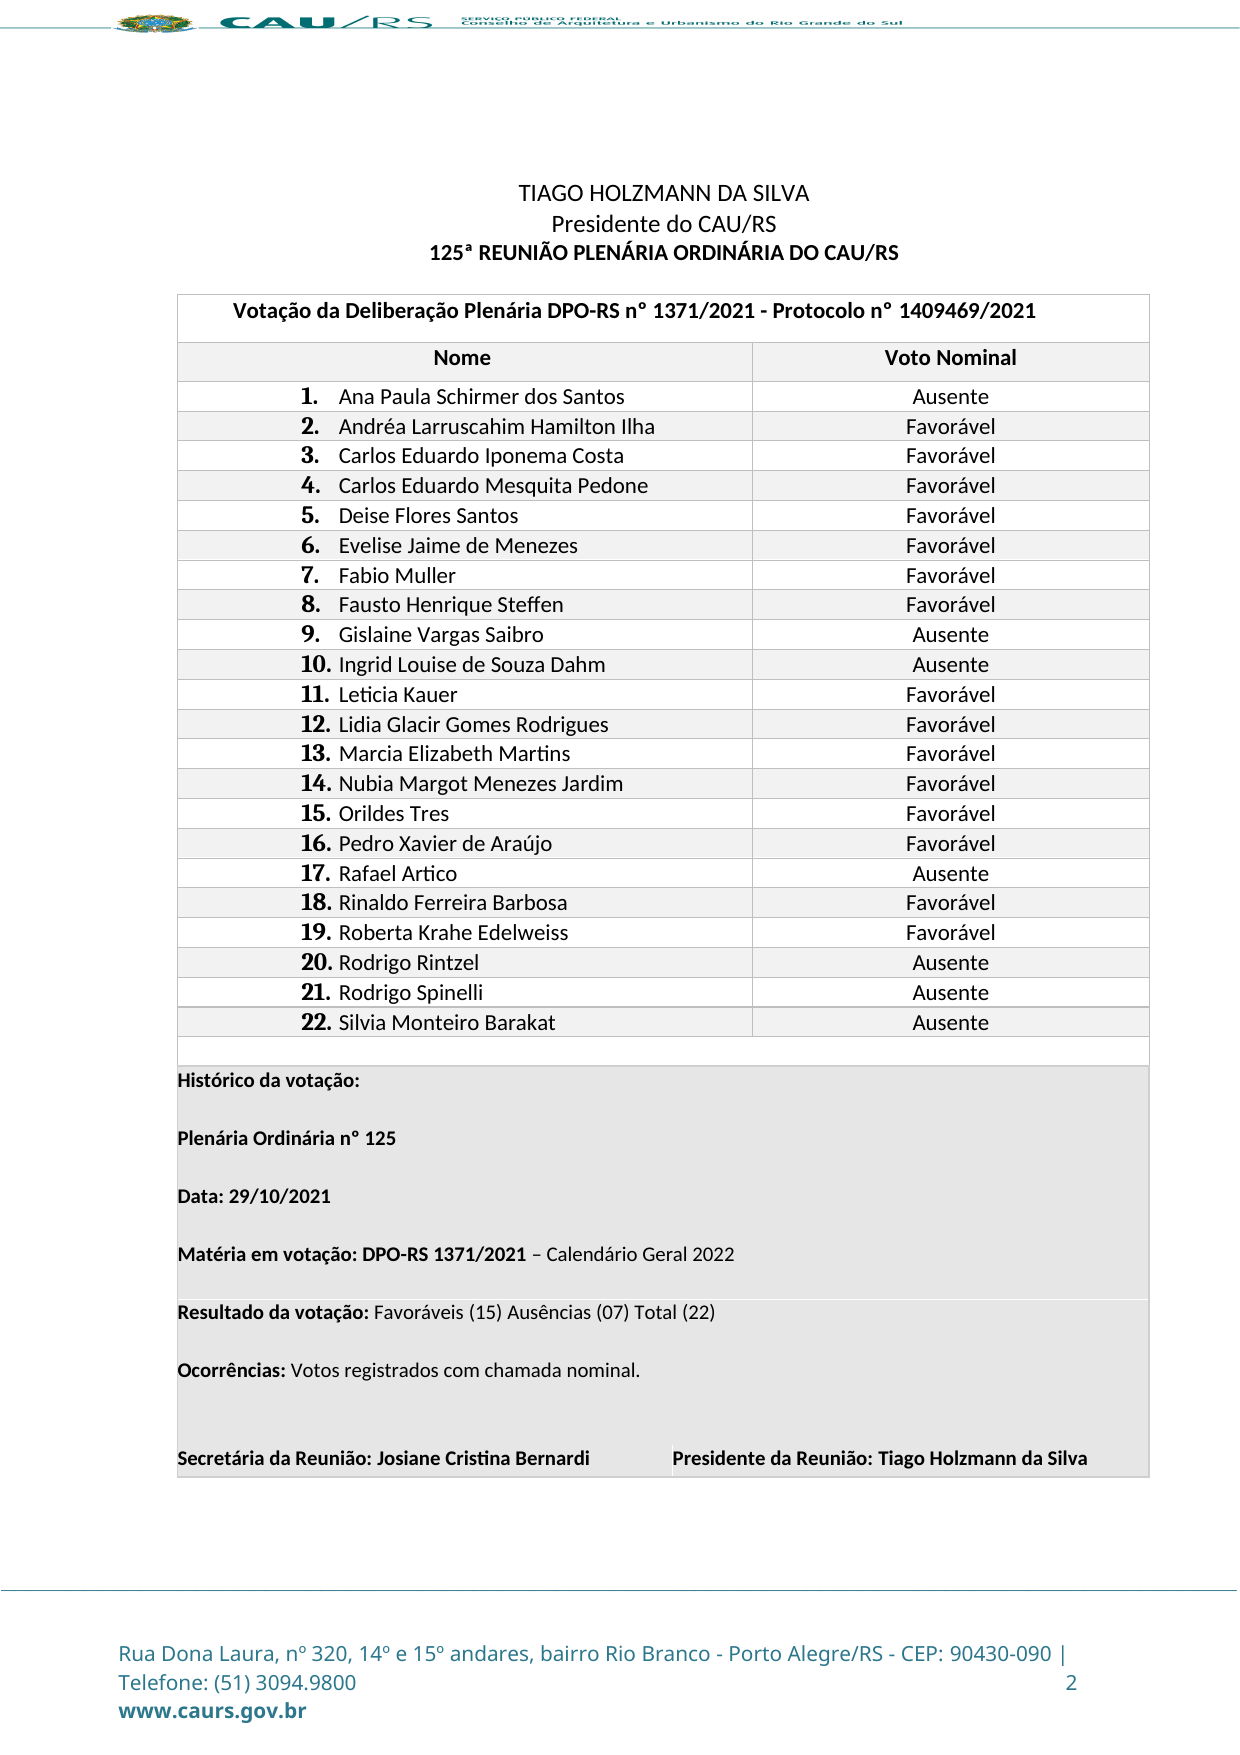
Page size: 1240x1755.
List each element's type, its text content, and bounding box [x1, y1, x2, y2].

table_cell Favorável [753, 590, 1149, 619]
table_cell Lidia Glacir Gomes Rodrigues [178, 710, 752, 738]
table_cell Roberta Krahe Edelweiss [178, 918, 752, 947]
table_cell Favorável [753, 561, 1149, 589]
table_cell Orildes Tres [178, 799, 752, 828]
table_cell Pedro Xavier de Araújo [178, 829, 752, 857]
table_cell Ocorrências: Votos registrados com chamada nominal. [178, 1358, 1148, 1445]
table_cell Deise Flores Santos [178, 501, 752, 530]
table_cell Fabio Muller [178, 561, 752, 589]
table_cell Favorável [753, 799, 1149, 828]
text Presidente do CAU/RS [177, 208, 1151, 238]
table_cell Ingrid Louise de Souza Dahm [178, 650, 752, 679]
table_cell Data: 29/10/2021 Matéria em votação: DPO-RS 1371/2021 – Calendário Geral 2022 [178, 1183, 1148, 1299]
table_cell Nome [178, 343, 752, 381]
table_cell Ausente [753, 620, 1149, 649]
table_cell Favorável [753, 710, 1149, 738]
text TIAGO HOLZMANN DA SILVA [177, 177, 1151, 208]
table_cell Ausente [753, 978, 1149, 1006]
table_cell Favorável [753, 888, 1149, 917]
table_cell Secretária da Reunião: Josiane Cristina Bernardi [178, 1445, 672, 1476]
table_cell Favorável [753, 412, 1149, 440]
table_cell [178, 1037, 1149, 1065]
table_cell Ausente [753, 1008, 1149, 1036]
table_cell Ausente [753, 859, 1149, 887]
table_cell Plenária Ordinária nº 125 [178, 1125, 1148, 1183]
text 125ª REUNIÃO PLENÁRIA ORDINÁRIA DO CAU/RS [177, 238, 1151, 266]
table_cell Rodrigo Spinelli [178, 978, 752, 1006]
table_cell Gislaine Vargas Saibro [178, 620, 752, 649]
table_cell Ausente [753, 650, 1149, 679]
table_cell Leticia Kauer [178, 680, 752, 708]
table_cell Favorável [753, 441, 1149, 470]
table_cell Ausente [753, 948, 1149, 977]
table_cell Evelise Jaime de Menezes [178, 531, 752, 559]
table_cell Andréa Larruscahim Hamilton Ilha [178, 412, 752, 440]
table_cell Favorável [753, 829, 1149, 857]
table_cell Favorável [753, 739, 1149, 768]
table_cell Favorável [753, 471, 1149, 500]
table_cell Silvia Monteiro Barakat [178, 1008, 752, 1036]
table_cell Favorável [753, 531, 1149, 559]
table_cell Favorável [753, 769, 1149, 798]
table_cell Ana Paula Schirmer dos Santos [178, 382, 752, 411]
table_cell Favorável [753, 918, 1149, 947]
table_cell Rafael Artico [178, 859, 752, 887]
table_cell Carlos Eduardo Iponema Costa [178, 441, 752, 470]
table_cell Favorável [753, 501, 1149, 530]
table_header Histórico da votação: [178, 1067, 1148, 1125]
table_cell Fausto Henrique Steffen [178, 590, 752, 619]
table_cell Carlos Eduardo Mesquita Pedone [178, 471, 752, 500]
table_cell Presidente da Reunião: Tiago Holzmann da Silva [673, 1445, 1148, 1476]
table_cell Voto Nominal [753, 343, 1149, 381]
table_cell Nubia Margot Menezes Jardim [178, 769, 752, 798]
table_cell Resultado da votação: Favoráveis (15) Ausências (07) Total (22) [178, 1300, 1148, 1358]
table_cell Favorável [753, 680, 1149, 708]
table_cell Rinaldo Ferreira Barbosa [178, 888, 752, 917]
table_cell Rodrigo Rintzel [178, 948, 752, 977]
table_cell Ausente [753, 382, 1149, 411]
table_header Votação da Deliberação Plenária DPO-RS nº 1371/2021 - Protocolo nº 1409469/2021 [178, 295, 1149, 342]
table_cell Marcia Elizabeth Martins [178, 739, 752, 768]
